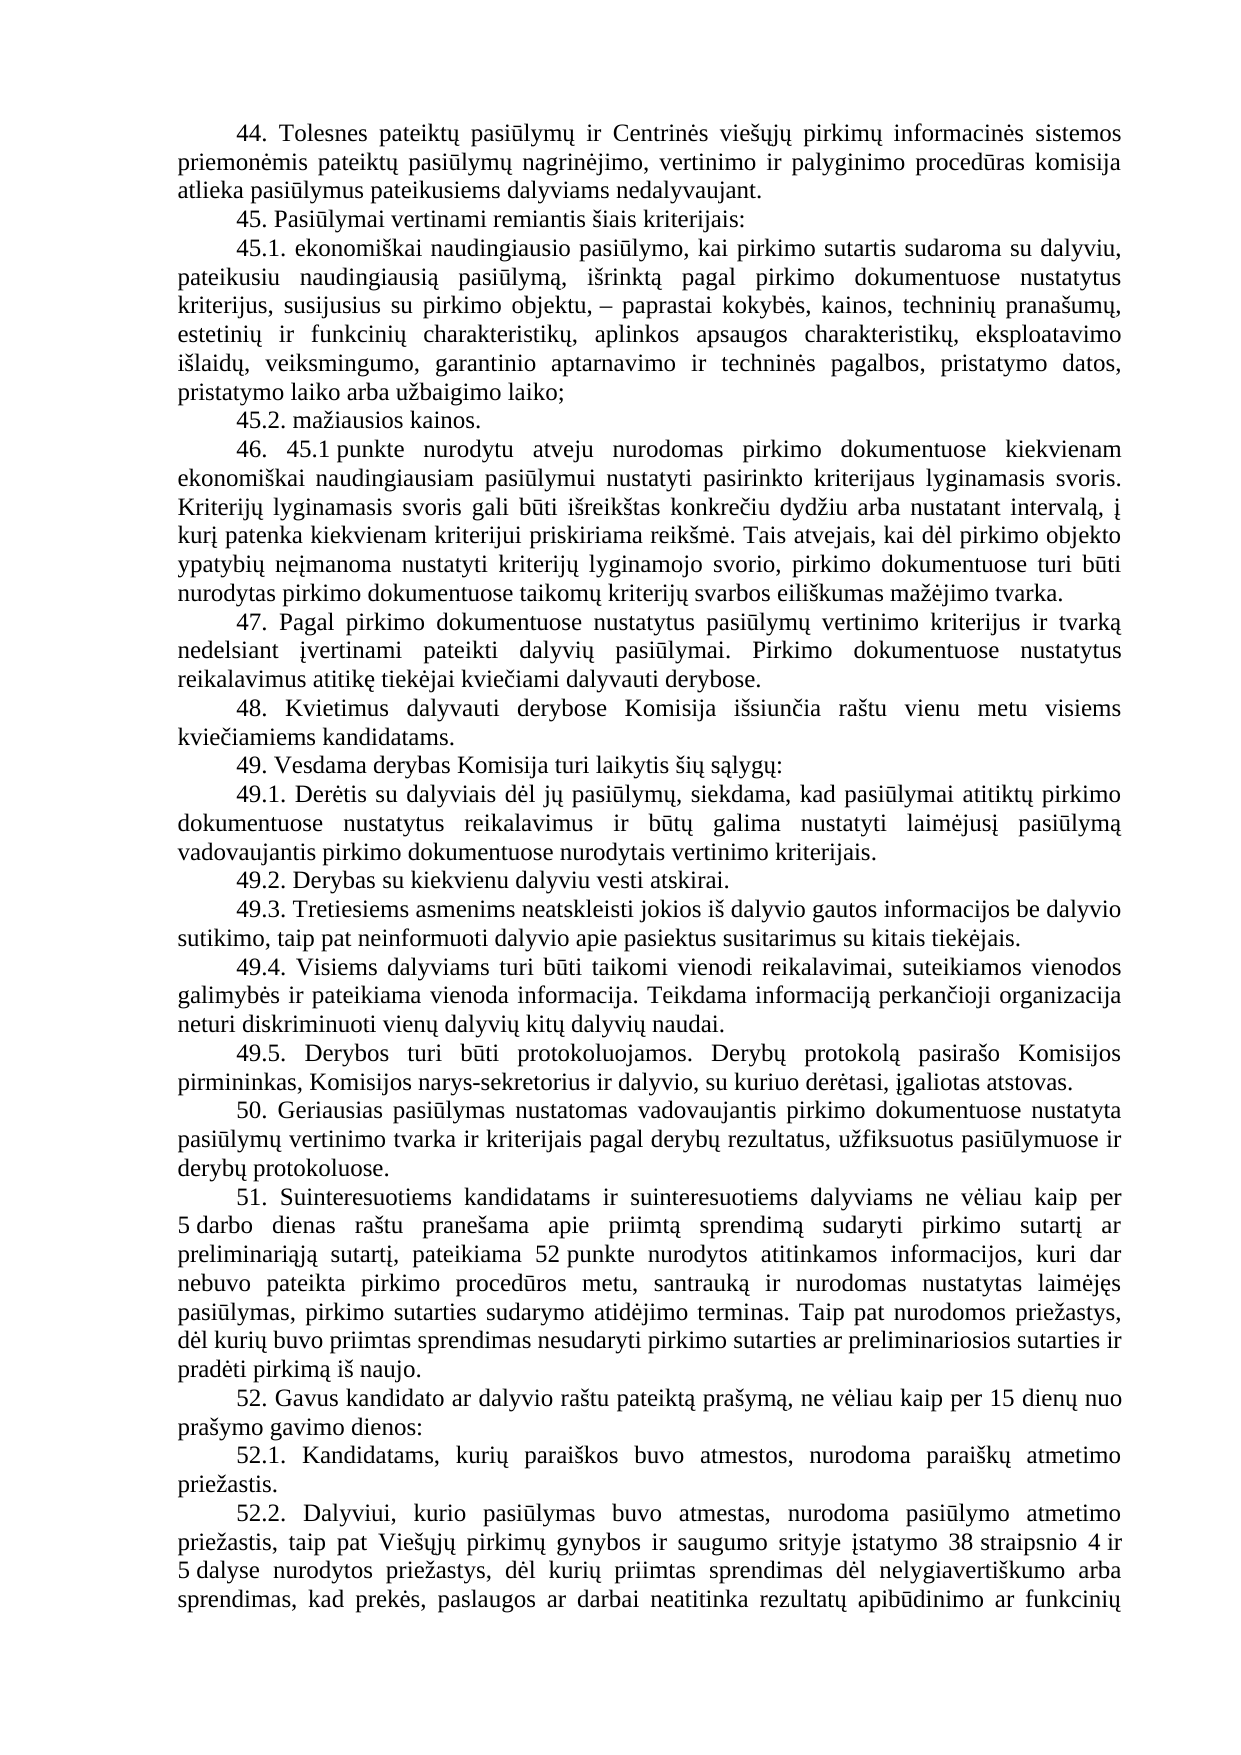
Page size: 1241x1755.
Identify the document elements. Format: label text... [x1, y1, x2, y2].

text 45. Pasiūlymai vertinami remiantis šiais kriterijais: [177, 204, 1122, 233]
text 48. Kvietimus dalyvauti derybose Komisija išsiunčia raštu vienu metu visiems kviečiamiems kandidatams. [177, 693, 1122, 751]
text 52. Gavus kandidato ar dalyvio raštu pateiktą prašymą, ne vėliau kaip per 15 dienų nuo prašymo gavimo dienos: [177, 1383, 1122, 1441]
text 49.5. Derybos turi būti protokoluojamos. Derybų protokolą pasirašo Komisijos pirmininkas, Komisijos narys-sekretorius ir dalyvio, su kuriuo derėtasi, įgaliotas atstovas. [177, 1038, 1122, 1096]
text 49.2. Derybas su kiekvienu dalyviu vesti atskirai. [177, 866, 1122, 894]
text 45.2. mažiausios kainos. [177, 406, 1122, 434]
text 51. Suinteresuotiems kandidatams ir suinteresuotiems dalyviams ne vėliau kaip per 5 darbo dienas raštu pranešama apie priimtą sprendimą sudaryti pirkimo sutartį ar preliminariąją sutartį, pateikiama 52 punkte nurodytos atitinkamos informacijos, kuri dar nebuvo pateikta pirkimo procedūros metu, santrauką ir nurodomas nustatytas laimėjęs pasiūlymas, pirkimo sutarties sudarymo atidėjimo terminas. Taip pat nurodomos priežastys, dėl kurių buvo priimtas sprendimas nesudaryti pirkimo sutarties ar preliminariosios sutarties ir pradėti pirkimą iš naujo. [177, 1182, 1122, 1383]
text 47. Pagal pirkimo dokumentuose nustatytus pasiūlymų vertinimo kriterijus ir tvarką nedelsiant įvertinami pateikti dalyvių pasiūlymai. Pirkimo dokumentuose nustatytus reikalavimus atitikę tiekėjai kviečiami dalyvauti derybose. [177, 607, 1122, 693]
text 49.4. Visiems dalyviams turi būti taikomi vienodi reikalavimai, suteikiamos vienodos galimybės ir pateikiama vienoda informacija. Teikdama informaciją perkančioji organizacija neturi diskriminuoti vienų dalyvių kitų dalyvių naudai. [177, 952, 1122, 1038]
text 45.1. ekonomiškai naudingiausio pasiūlymo, kai pirkimo sutartis sudaroma su dalyviu, pateikusiu naudingiausią pasiūlymą, išrinktą pagal pirkimo dokumentuose nustatytus kriterijus, susijusius su pirkimo objektu, – paprastai kokybės, kainos, techninių pranašumų, estetinių ir funkcinių charakteristikų, aplinkos apsaugos charakteristikų, eksploatavimo išlaidų, veiksmingumo, garantinio aptarnavimo ir techninės pagalbos, pristatymo datos, pristatymo laiko arba užbaigimo laiko; [177, 233, 1122, 406]
text 52.2. Dalyviui, kurio pasiūlymas buvo atmestas, nurodoma pasiūlymo atmetimo priežastis, taip pat Viešųjų pirkimų gynybos ir saugumo srityje įstatymo 38 straipsnio 4 ir 5 dalyse nurodytos priežastys, dėl kurių priimtas sprendimas dėl nelygiavertiškumo arba sprendimas, kad prekės, paslaugos ar darbai neatitinka rezultatų apibūdinimo ar funkcinių [177, 1498, 1122, 1613]
text 49. Vesdama derybas Komisija turi laikytis šių sąlygų: [177, 751, 1122, 779]
text 49.3. Tretiesiems asmenims neatskleisti jokios iš dalyvio gautos informacijos be dalyvio sutikimo, taip pat neinformuoti dalyvio apie pasiektus susitarimus su kitais tiekėjais. [177, 894, 1122, 952]
text 44. Tolesnes pateiktų pasiūlymų ir Centrinės viešųjų pirkimų informacinės sistemos priemonėmis pateiktų pasiūlymų nagrinėjimo, vertinimo ir palyginimo procedūras komisija atlieka pasiūlymus pateikusiems dalyviams nedalyvaujant. [177, 118, 1122, 204]
text 50. Geriausias pasiūlymas nustatomas vadovaujantis pirkimo dokumentuose nustatyta pasiūlymų vertinimo tvarka ir kriterijais pagal derybų rezultatus, užfiksuotus pasiūlymuose ir derybų protokoluose. [177, 1096, 1122, 1182]
text 46. 45.1 punkte nurodytu atveju nurodomas pirkimo dokumentuose kiekvienam ekonomiškai naudingiausiam pasiūlymui nustatyti pasirinkto kriterijaus lyginamasis svoris. Kriterijų lyginamasis svoris gali būti išreikštas konkrečiu dydžiu arba nustatant intervalą, į kurį patenka kiekvienam kriterijui priskiriama reikšmė. Tais atvejais, kai dėl pirkimo objekto ypatybių neįmanoma nustatyti kriterijų lyginamojo svorio, pirkimo dokumentuose turi būti nurodytas pirkimo dokumentuose taikomų kriterijų svarbos eiliškumas mažėjimo tvarka. [177, 434, 1122, 607]
text 49.1. Derėtis su dalyviais dėl jų pasiūlymų, siekdama, kad pasiūlymai atitiktų pirkimo dokumentuose nustatytus reikalavimus ir būtų galima nustatyti laimėjusį pasiūlymą vadovaujantis pirkimo dokumentuose nurodytais vertinimo kriterijais. [177, 779, 1122, 866]
text 52.1. Kandidatams, kurių paraiškos buvo atmestos, nurodoma paraiškų atmetimo priežastis. [177, 1441, 1122, 1498]
